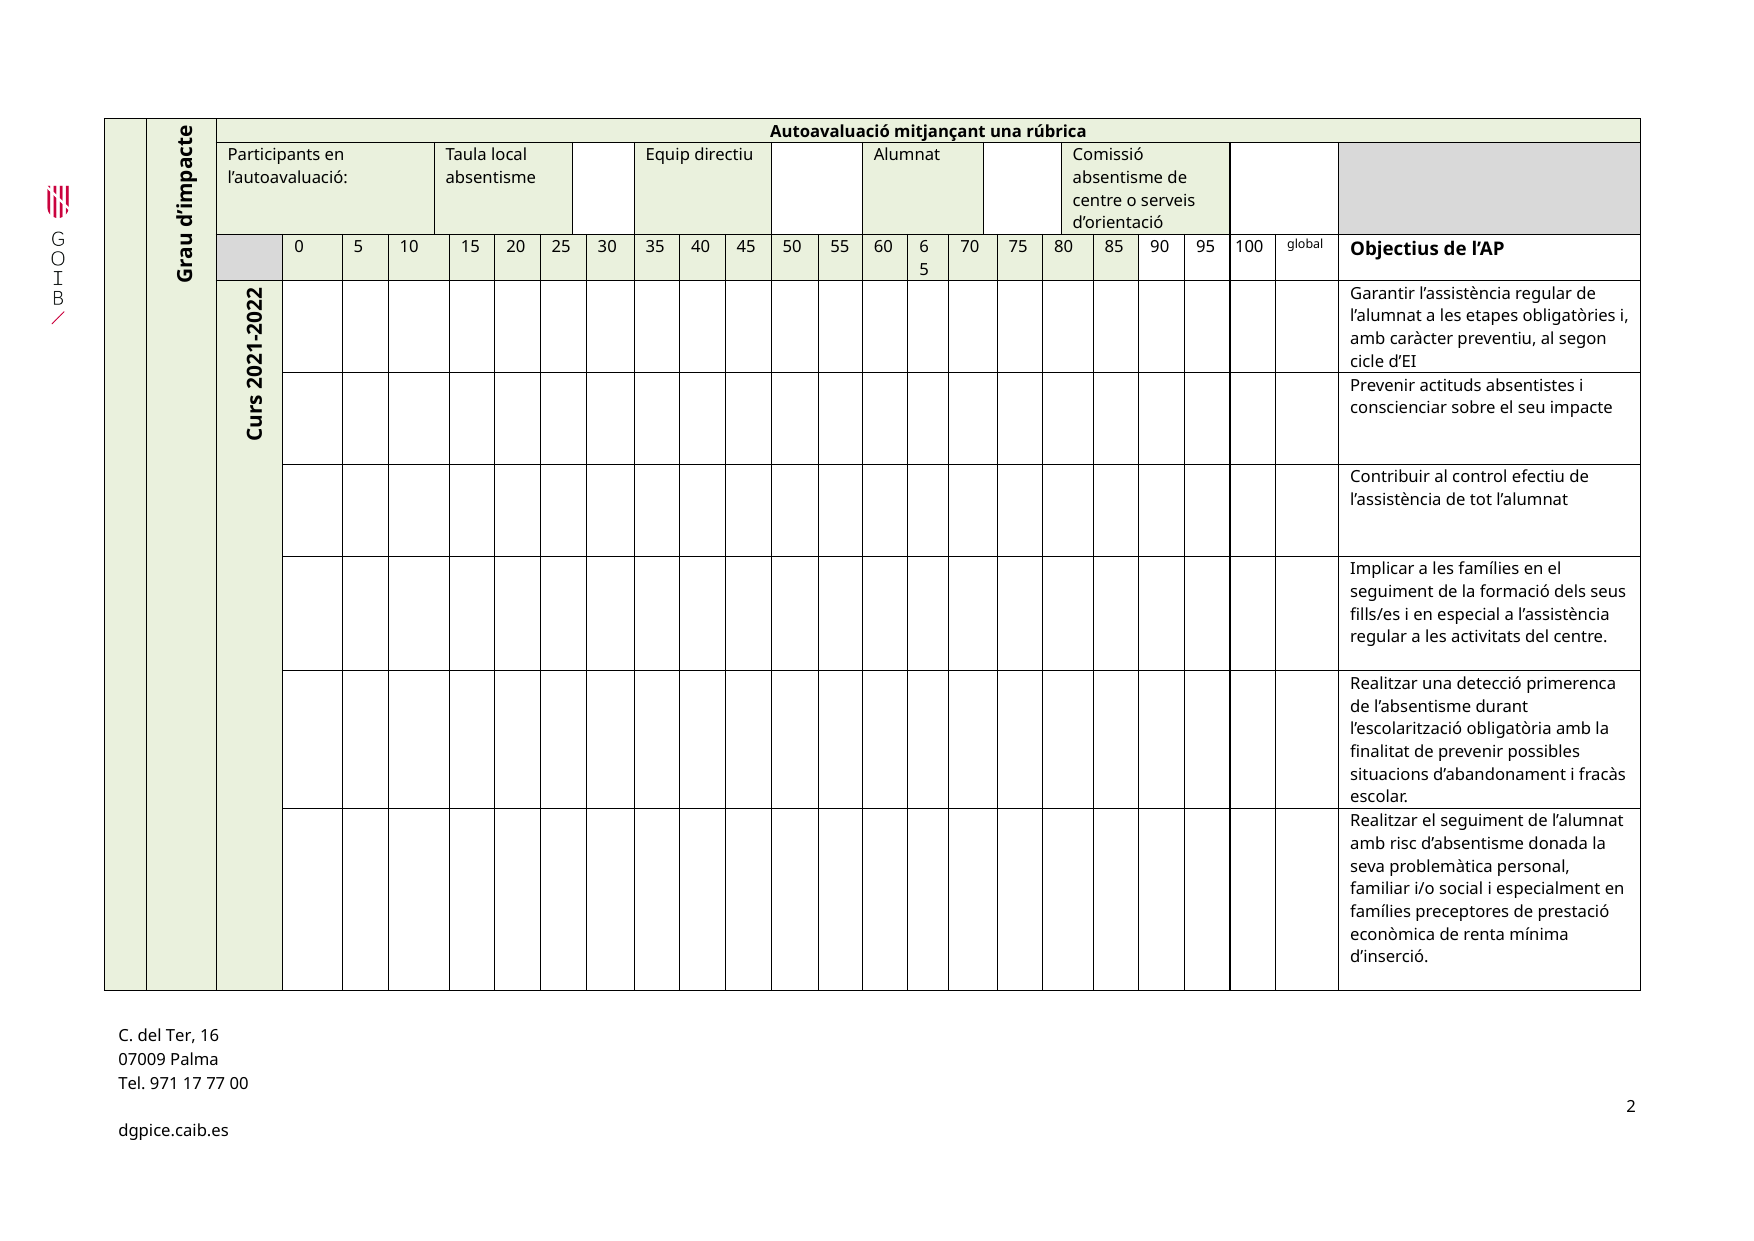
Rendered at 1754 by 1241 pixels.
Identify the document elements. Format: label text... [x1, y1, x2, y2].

table_cell [389, 465, 449, 556]
table_cell Contribuir al control efectiu de l’assistència de tot l’alumnat [1339, 465, 1640, 556]
table_cell [587, 809, 634, 990]
table_cell [1139, 809, 1184, 990]
table_cell Taula local absentisme [435, 143, 572, 234]
table_cell [541, 373, 586, 464]
table_cell [283, 373, 342, 464]
table_cell [1185, 281, 1229, 372]
table_cell [1094, 465, 1138, 556]
table_cell [1094, 281, 1138, 372]
table_cell Equip directiu [635, 143, 771, 234]
table_cell [450, 809, 494, 990]
table_cell [908, 465, 948, 556]
table_cell [635, 671, 679, 808]
table_cell [1094, 671, 1138, 808]
table_cell Objectius de l’AP [1339, 235, 1640, 280]
table_cell [541, 465, 586, 556]
table_cell [1185, 671, 1229, 808]
table_cell [1139, 557, 1184, 670]
table_cell [819, 281, 862, 372]
table_cell [343, 671, 388, 808]
table_cell [998, 373, 1042, 464]
table_cell [1231, 465, 1275, 556]
table_cell [949, 465, 997, 556]
table_cell [772, 557, 818, 670]
table_cell [1185, 465, 1229, 556]
table_cell Garantir l’assistència regular de l’alumnat a les etapes obligatòries i, amb caràcter preventiu, al segon cicle d’EI [1339, 281, 1640, 372]
table_cell [680, 465, 725, 556]
table_cell [450, 373, 494, 464]
table_cell [1185, 809, 1229, 990]
table_cell [1139, 465, 1184, 556]
table_cell [772, 465, 818, 556]
table_cell 75 [998, 235, 1042, 280]
table_cell [949, 809, 997, 990]
table_cell [680, 373, 725, 464]
table_cell [343, 373, 388, 464]
table_cell [1094, 557, 1138, 670]
table_cell [1339, 143, 1640, 234]
table_cell [1231, 557, 1275, 670]
table_cell [908, 281, 948, 372]
table_cell 85 [1094, 235, 1138, 280]
table_cell 60 [863, 235, 907, 280]
table_cell Alumnat [863, 143, 983, 234]
table_cell 65 [908, 235, 948, 280]
table_cell [1276, 465, 1338, 556]
table_cell [635, 809, 679, 990]
table_cell [726, 373, 771, 464]
table_cell [1185, 557, 1229, 670]
table_cell [1276, 671, 1338, 808]
table_cell [389, 809, 449, 990]
table_cell 70 [949, 235, 997, 280]
table_cell [1043, 281, 1093, 372]
table_cell [726, 557, 771, 670]
table_cell 35 [635, 235, 679, 280]
table_cell [998, 809, 1042, 990]
table_cell [495, 281, 540, 372]
table_cell 80 [1043, 235, 1093, 280]
table_cell [772, 281, 818, 372]
table_cell [1276, 809, 1338, 990]
table_cell [217, 235, 282, 280]
table_cell [495, 465, 540, 556]
table_cell [726, 809, 771, 990]
table_cell 50 [772, 235, 818, 280]
table_cell [635, 373, 679, 464]
table_cell [587, 281, 634, 372]
table_cell [1139, 671, 1184, 808]
table_cell AVALUACIÓ FORMATIVA [105, 119, 146, 990]
table_cell [573, 143, 634, 234]
table_cell [635, 465, 679, 556]
table_cell [1043, 671, 1093, 808]
table_cell [450, 281, 494, 372]
table_cell [1231, 671, 1275, 808]
table_cell [450, 557, 494, 670]
table_cell [1043, 373, 1093, 464]
table_cell 30 [587, 235, 634, 280]
table_cell 20 [495, 235, 540, 280]
table_cell [949, 671, 997, 808]
table_cell [1231, 143, 1338, 234]
table_cell [635, 281, 679, 372]
table_cell Prevenir actituds absentistes i conscienciar sobre el seu impacte [1339, 373, 1640, 464]
table_cell [680, 671, 725, 808]
table_cell Comissió absentisme de centre o serveis d’orientació [1062, 143, 1229, 234]
table_cell [1043, 809, 1093, 990]
table_cell [908, 671, 948, 808]
table_cell Autoavaluació mitjançant una rúbrica [217, 119, 1640, 142]
table_cell Grau d’impacte [147, 119, 216, 990]
table_cell 40 [680, 235, 725, 280]
table_cell 45 [726, 235, 771, 280]
table_cell [998, 465, 1042, 556]
table_cell [343, 281, 388, 372]
table_cell [587, 671, 634, 808]
table_cell [541, 281, 586, 372]
table_cell [495, 671, 540, 808]
table_cell [863, 809, 907, 990]
table_cell 90 [1139, 235, 1184, 280]
table_cell [587, 465, 634, 556]
table_cell [949, 557, 997, 670]
table_cell [587, 373, 634, 464]
table_cell [819, 465, 862, 556]
table_cell [343, 809, 388, 990]
table_cell [726, 671, 771, 808]
table_cell Implicar a les famílies en el seguiment de la formació dels seus fills/es i en especial a l’assistència regular a les activitats del centre. [1339, 557, 1640, 670]
table_cell [772, 373, 818, 464]
table_cell [283, 671, 342, 808]
table_cell [1043, 465, 1093, 556]
table_cell [495, 557, 540, 670]
table_cell [998, 281, 1042, 372]
table_cell [1139, 281, 1184, 372]
table_cell [1139, 373, 1184, 464]
table_cell [635, 557, 679, 670]
picture [28, 170, 88, 345]
table_cell [863, 465, 907, 556]
table_cell [283, 281, 342, 372]
table_cell Participants en l’autoavaluació: [217, 143, 434, 234]
table_cell [998, 671, 1042, 808]
table_cell [450, 465, 494, 556]
table_cell [389, 557, 449, 670]
table_cell [450, 671, 494, 808]
table_cell [680, 809, 725, 990]
table_cell [283, 809, 342, 990]
table_cell [389, 373, 449, 464]
table_cell [1231, 373, 1275, 464]
table_cell 0 [283, 235, 342, 280]
table_cell Realitzar el seguiment de l’alumnat amb risc d’absentisme donada la seva problemàtica personal, familiar i/o social i especialment en famílies preceptores de prestació econòmica de renta mínima d’inserció. [1339, 809, 1640, 990]
table_cell [541, 809, 586, 990]
table_cell [1094, 373, 1138, 464]
table_cell [680, 557, 725, 670]
table_cell [343, 465, 388, 556]
table_cell [283, 557, 342, 670]
table_cell 15 [450, 235, 494, 280]
table_cell [1094, 809, 1138, 990]
table_cell [1276, 557, 1338, 670]
table_cell [908, 557, 948, 670]
table_cell [863, 281, 907, 372]
table_cell [772, 143, 862, 234]
table_cell [1185, 373, 1229, 464]
table_cell [772, 809, 818, 990]
table_cell [819, 809, 862, 990]
table_cell [1231, 281, 1275, 372]
table_cell 95 [1185, 235, 1229, 280]
table_cell [495, 809, 540, 990]
table_cell [819, 373, 862, 464]
table_cell [1276, 281, 1338, 372]
table_cell 10 [389, 235, 449, 280]
table_cell [541, 671, 586, 808]
table_cell global [1276, 235, 1338, 280]
table_cell [343, 557, 388, 670]
table_cell 100 [1231, 235, 1275, 280]
table_cell [949, 373, 997, 464]
table_cell [772, 671, 818, 808]
table_cell [495, 373, 540, 464]
table_cell Realitzar una detecció primerenca de l’absentisme durant l’escolarització obligatòria amb la finalitat de prevenir possibles situacions d’abandonament i fracàs escolar. [1339, 671, 1640, 808]
table_cell [726, 465, 771, 556]
table_cell [283, 465, 342, 556]
table_cell [1043, 557, 1093, 670]
table_cell [389, 671, 449, 808]
table_cell [984, 143, 1061, 234]
table_cell [998, 557, 1042, 670]
table_cell 25 [541, 235, 586, 280]
table_cell [819, 557, 862, 670]
table_cell [1231, 809, 1275, 990]
table_cell [949, 281, 997, 372]
table_cell [1276, 373, 1338, 464]
table_cell Curs 2021-2022 [217, 281, 282, 990]
table_cell 5 [343, 235, 388, 280]
table_cell [726, 281, 771, 372]
table_cell [863, 373, 907, 464]
table_cell [908, 373, 948, 464]
table_cell 55 [819, 235, 862, 280]
table_cell [587, 557, 634, 670]
table_cell [680, 281, 725, 372]
table_cell [819, 671, 862, 808]
table_cell [541, 557, 586, 670]
table_cell [908, 809, 948, 990]
table_cell [863, 557, 907, 670]
table_cell [389, 281, 449, 372]
table_cell [863, 671, 907, 808]
